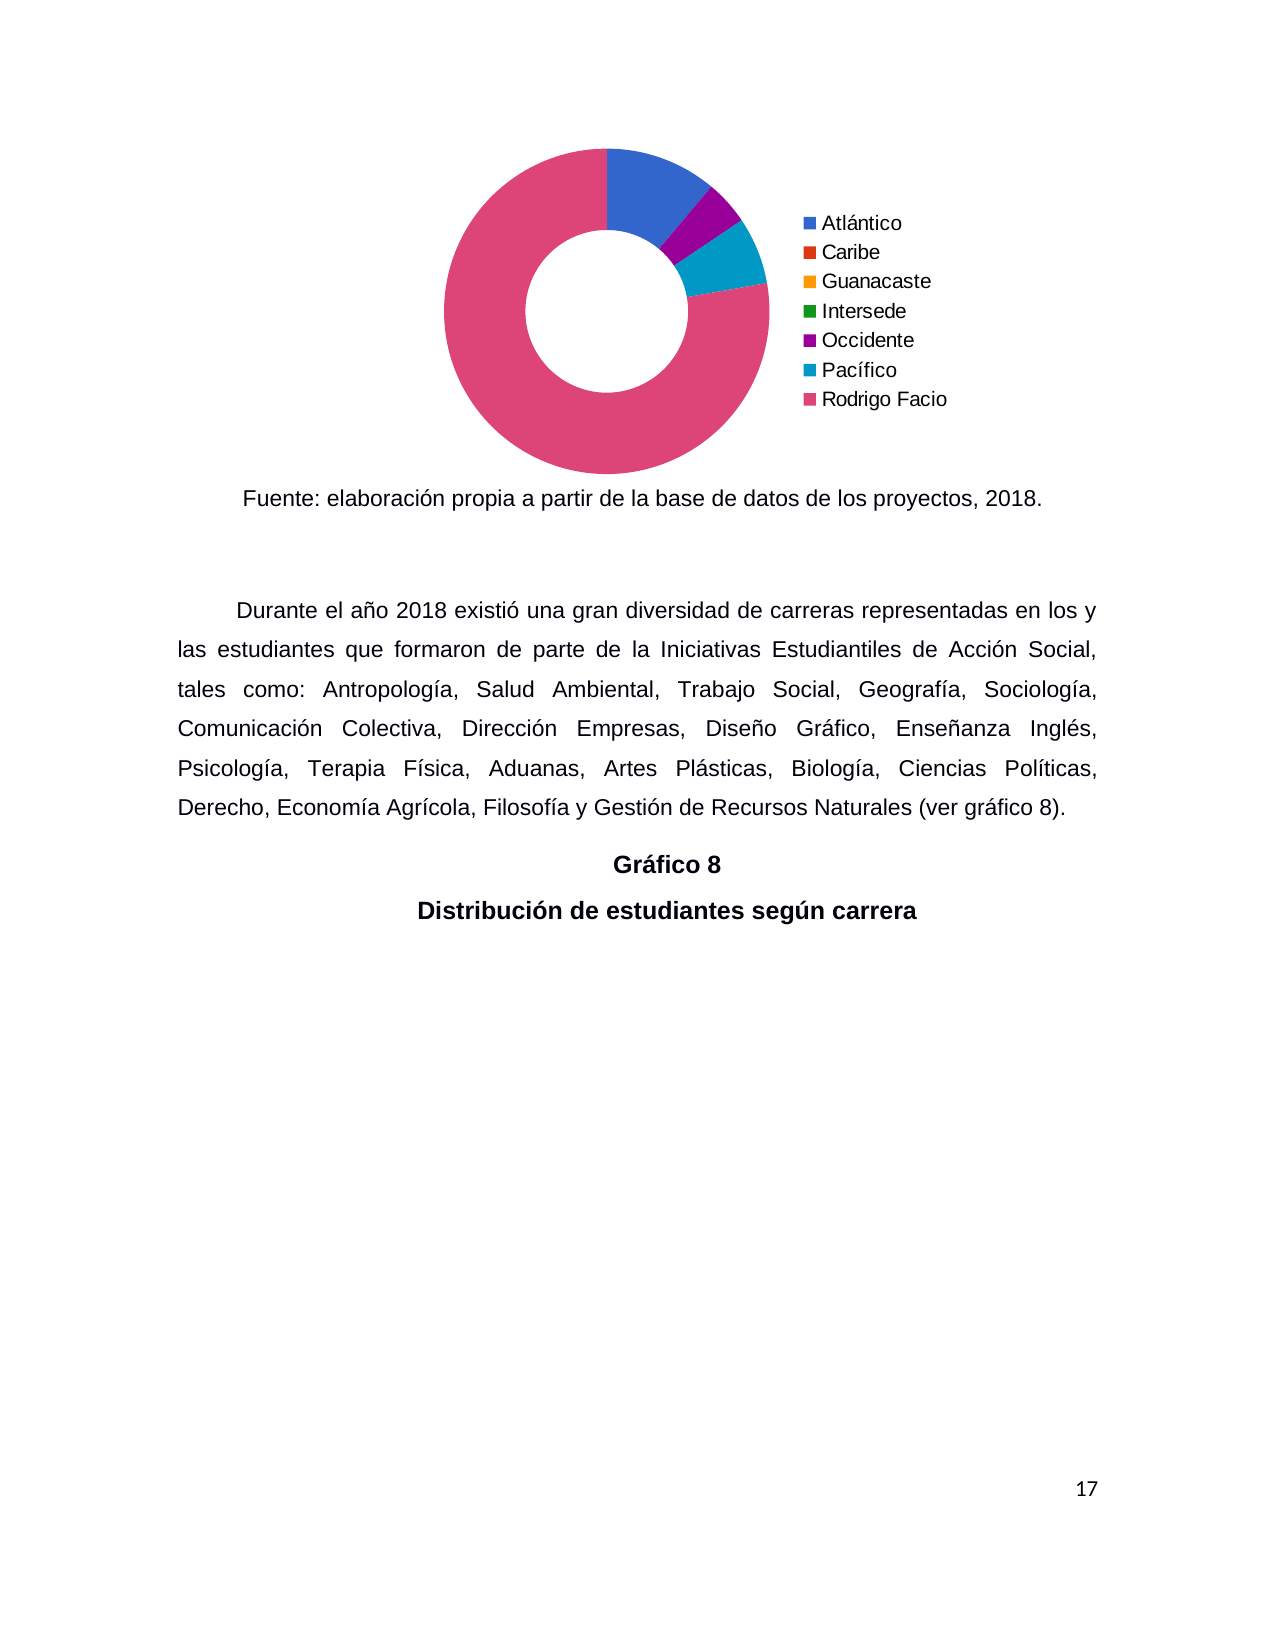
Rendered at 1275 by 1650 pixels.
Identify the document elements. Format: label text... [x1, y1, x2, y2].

text Durante el año 2018 existió una gran diversidad de carreras representadas en los y las estudiantes que formaron de parte de la Iniciativas Estudiantiles de Acción Social, tales como: Antropología, Salud Ambiental, Trabajo Social, Geografía, Sociología, Comunicación Colectiva, Dirección Empresas, Diseño Gráfico, Enseñanza Inglés, Psicología, Terapia Física, Aduanas, Artes Plásticas, Biología, Ciencias Políticas, Derecho, Economía Agrícola, Filosofía y Gestión de Recursos Naturales (ver gráfico 8). [177, 597, 1098, 821]
text Fuente: elaboración propia a partir de la base de datos de los proyectos, 2018. [177, 484, 1098, 511]
text Gráfico 8 [177, 850, 1098, 879]
text Distribución de estudiantes según carrera [177, 896, 1098, 924]
